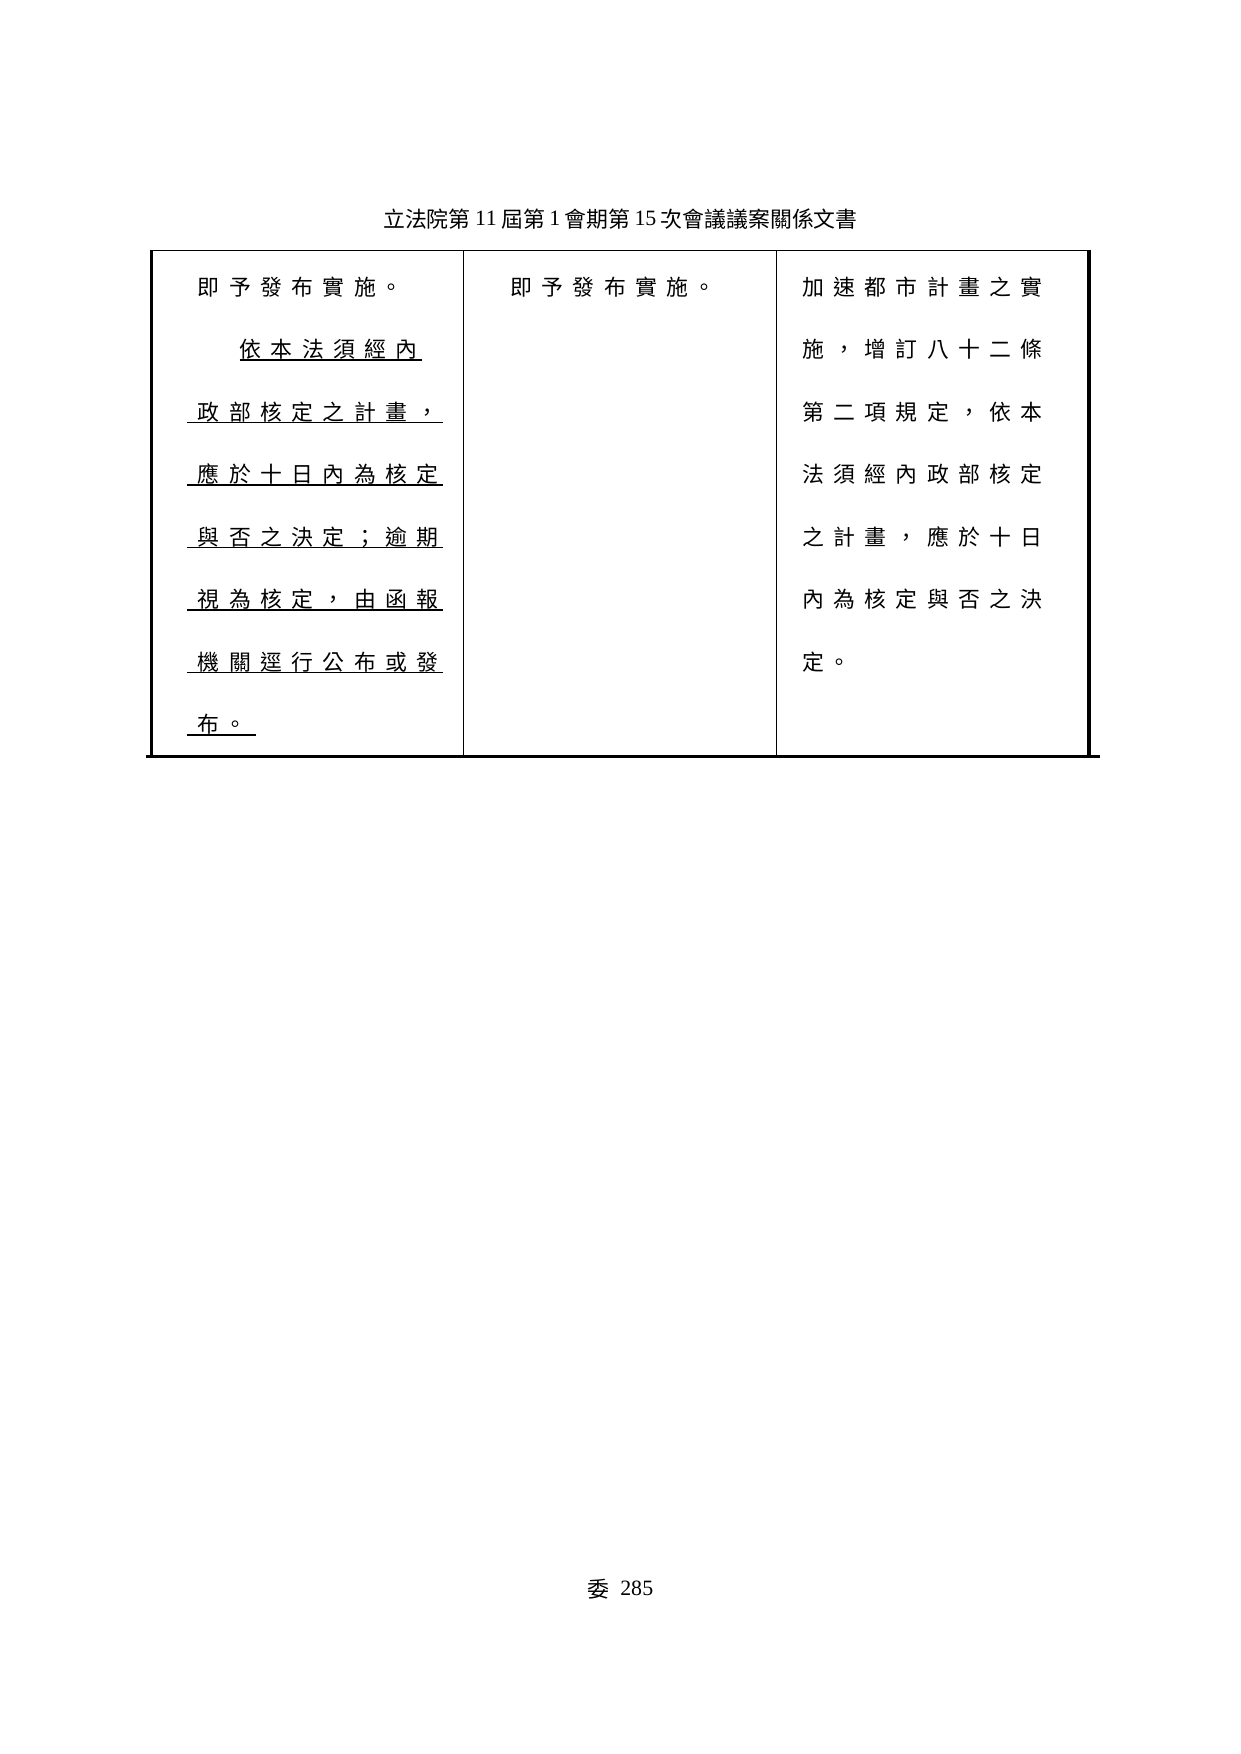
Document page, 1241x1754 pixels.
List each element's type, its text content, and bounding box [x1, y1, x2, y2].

table_cell 加速都市計畫之實施，增訂八十二條第二項規定，依本法須經內政部核定之計畫，應於十日內為核定與否之決定。 [777, 251, 1087, 755]
table_cell 即予發布實施。 依本法須經內政部核定之計畫，應於十日內為核定與否之決定；逾期視為核定，由函報機關逕行公布或發布。 [153, 251, 463, 755]
table_cell 即予發布實施。 [464, 251, 776, 755]
